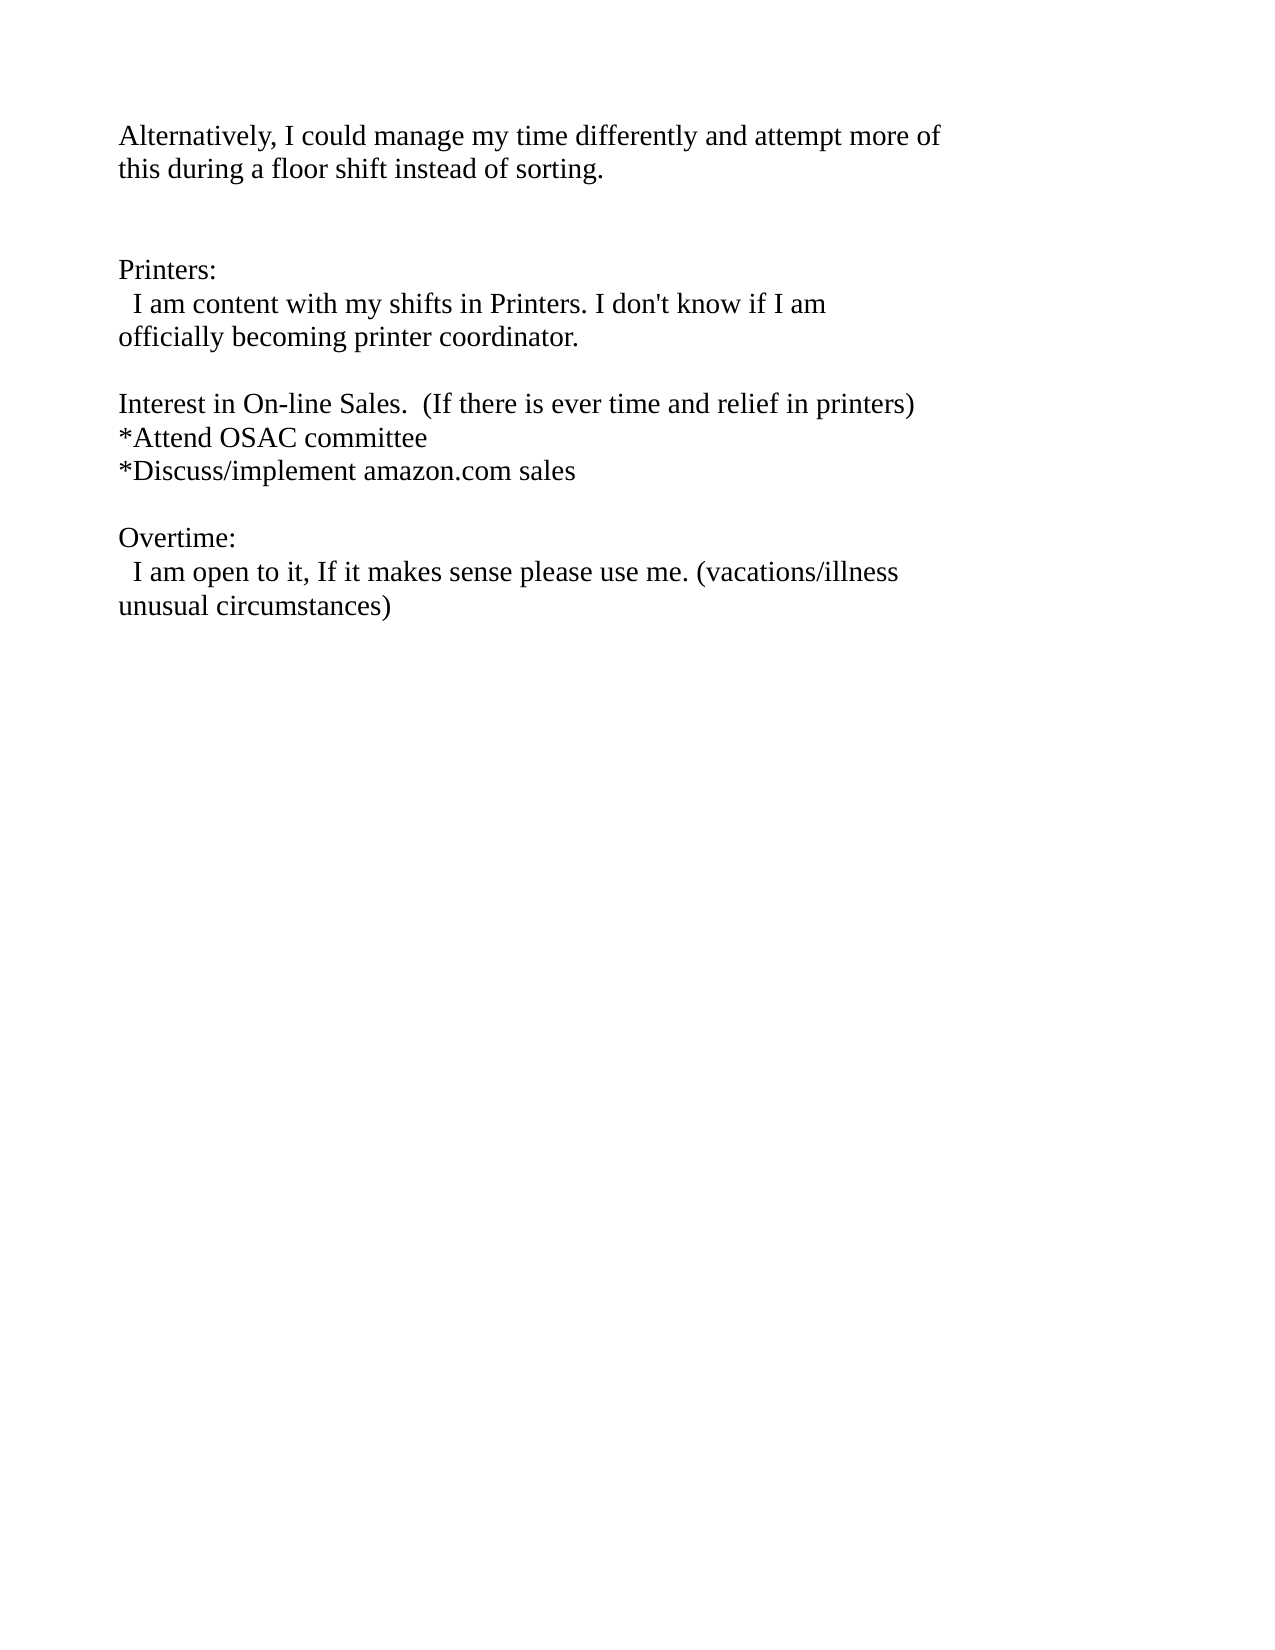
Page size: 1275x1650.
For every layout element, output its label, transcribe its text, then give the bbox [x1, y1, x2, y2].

text Printers: [118, 252, 1157, 286]
text *Discuss/implement amazon.com sales [118, 453, 1157, 487]
text *Attend OSAC committee [118, 420, 1157, 453]
text unusual circumstances) [118, 588, 1157, 621]
text I am content with my shifts in Printers. I don't know if I am [118, 286, 1157, 319]
text Overtime: [118, 521, 1157, 554]
text Alternatively, I could manage my time differently and attempt more of [118, 118, 1157, 152]
text I am open to it, If it makes sense please use me. (vacations/illness [118, 554, 1157, 588]
text Interest in On-line Sales. (If there is ever time and relief in printers) [118, 386, 1157, 420]
text this during a floor shift instead of sorting. [118, 152, 1157, 185]
text officially becoming printer coordinator. [118, 319, 1157, 353]
